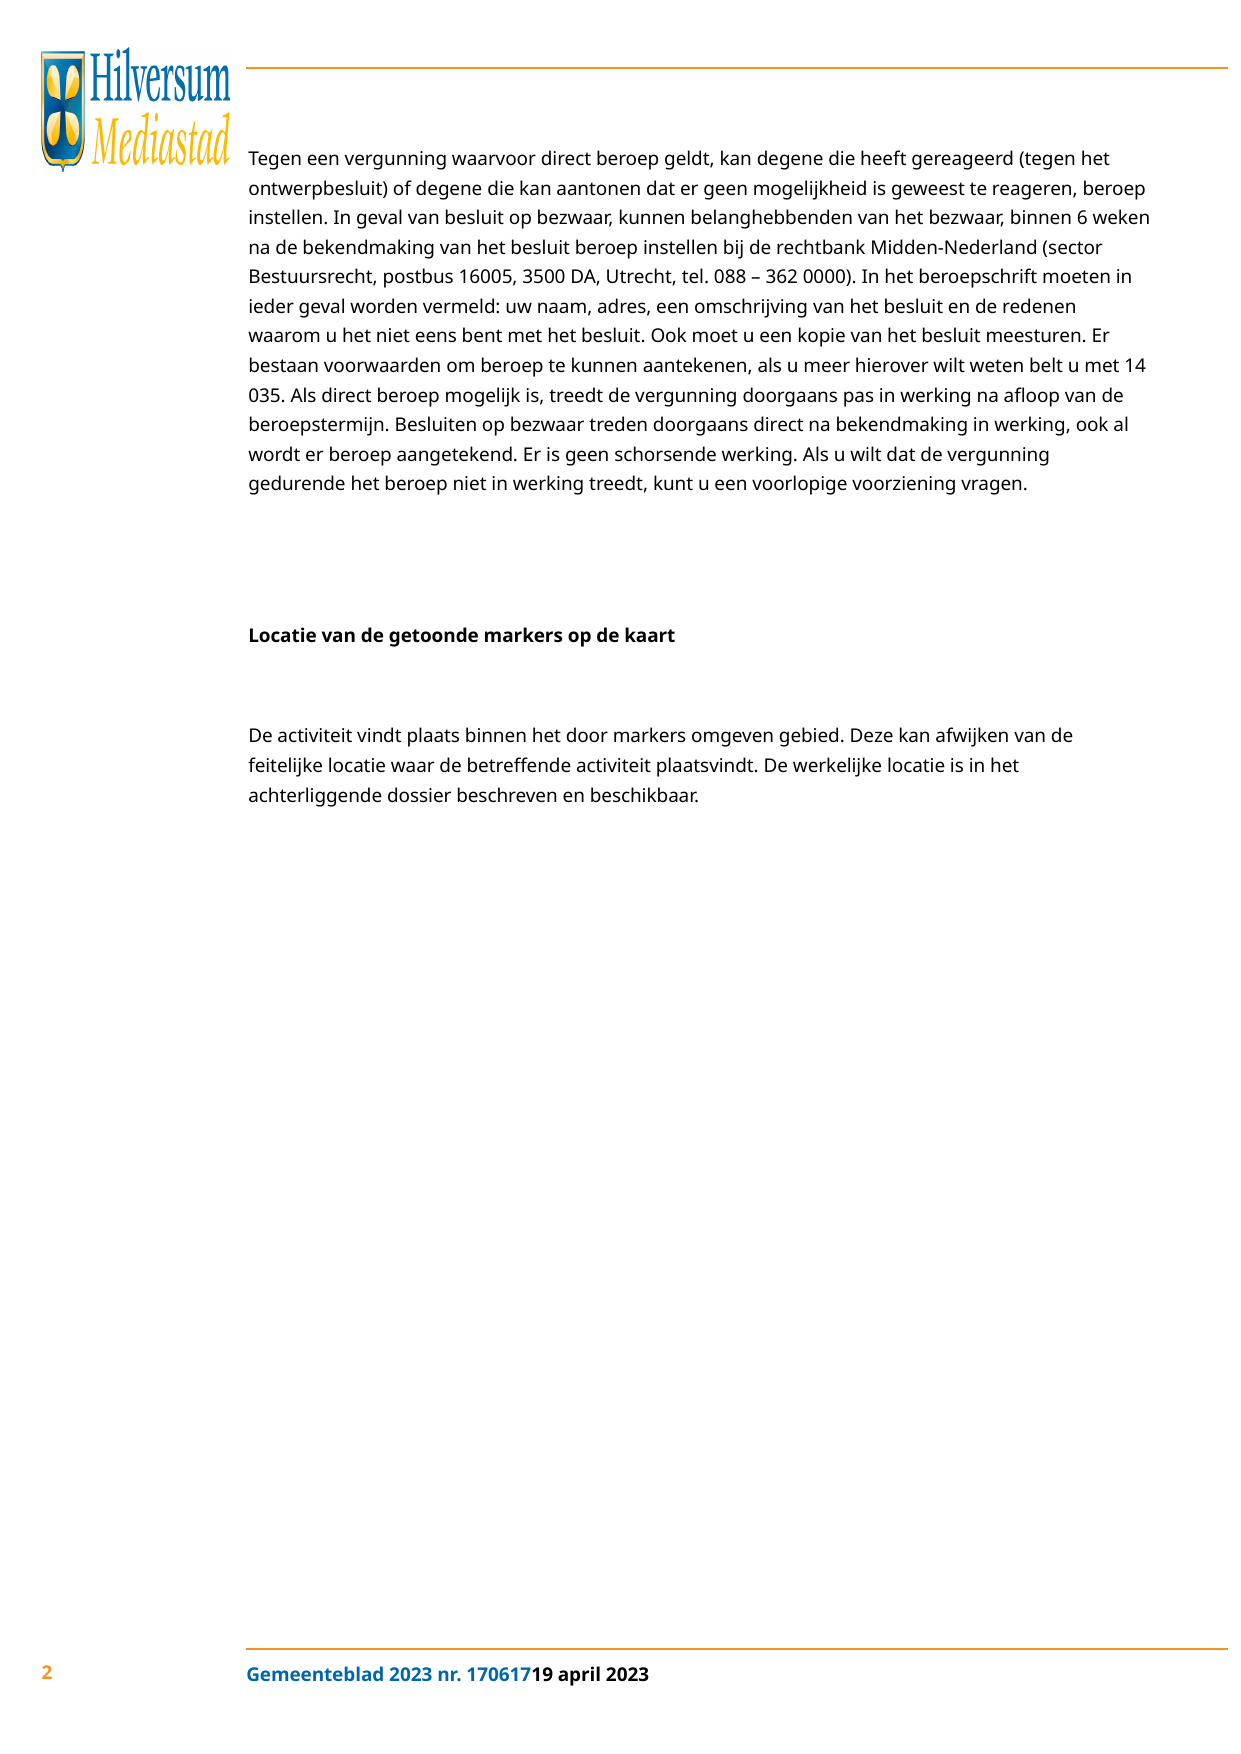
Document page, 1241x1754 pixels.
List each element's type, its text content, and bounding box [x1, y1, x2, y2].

picture [41, 47, 231, 172]
text De activiteit vindt plaats binnen het door markers omgeven gebied. Deze kan afwijken van de feitelijke locatie waar de betreffende activiteit plaatsvindt. De werkelijke locatie is in het achterliggende dossier beschreven en beschikbaar. [248, 723, 1152, 808]
text Tegen een vergunning waarvoor direct beroep geldt, kan degene die heeft gereageerd (tegen het ontwerpbesluit) of degene die kan aantonen dat er geen mogelijkheid is geweest te reageren, beroep instellen. In geval van besluit op bezwaar, kunnen belanghebbenden van het bezwaar, binnen 6 weken na de bekendmaking van het besluit beroep instellen bij de rechtbank Midden-Nederland (sector Bestuursrecht, postbus 16005, 3500 DA, Utrecht, tel. 088 – 362 0000). In het beroepschrift moeten in ieder geval worden vermeld: uw naam, adres, een omschrijving van het besluit en de redenen waarom u het niet eens bent met het besluit. Ook moet u een kopie van het besluit meesturen. Er bestaan voorwaarden om beroep te kunnen aantekenen, als u meer hierover wilt weten belt u met 14 035. Als direct beroep mogelijk is, treedt de vergunning doorgaans pas in werking na afloop van de beroepstermijn. Besluiten op bezwaar treden doorgaans direct na bekendmaking in werking, ook al wordt er beroep aangetekend. Er is geen schorsende werking. Als u wilt dat de vergunning gedurende het beroep niet in werking treedt, kunt u een voorlopige voorziening vragen. [248, 145, 1152, 496]
text Locatie van de getoonde markers op de kaart [248, 622, 1152, 648]
